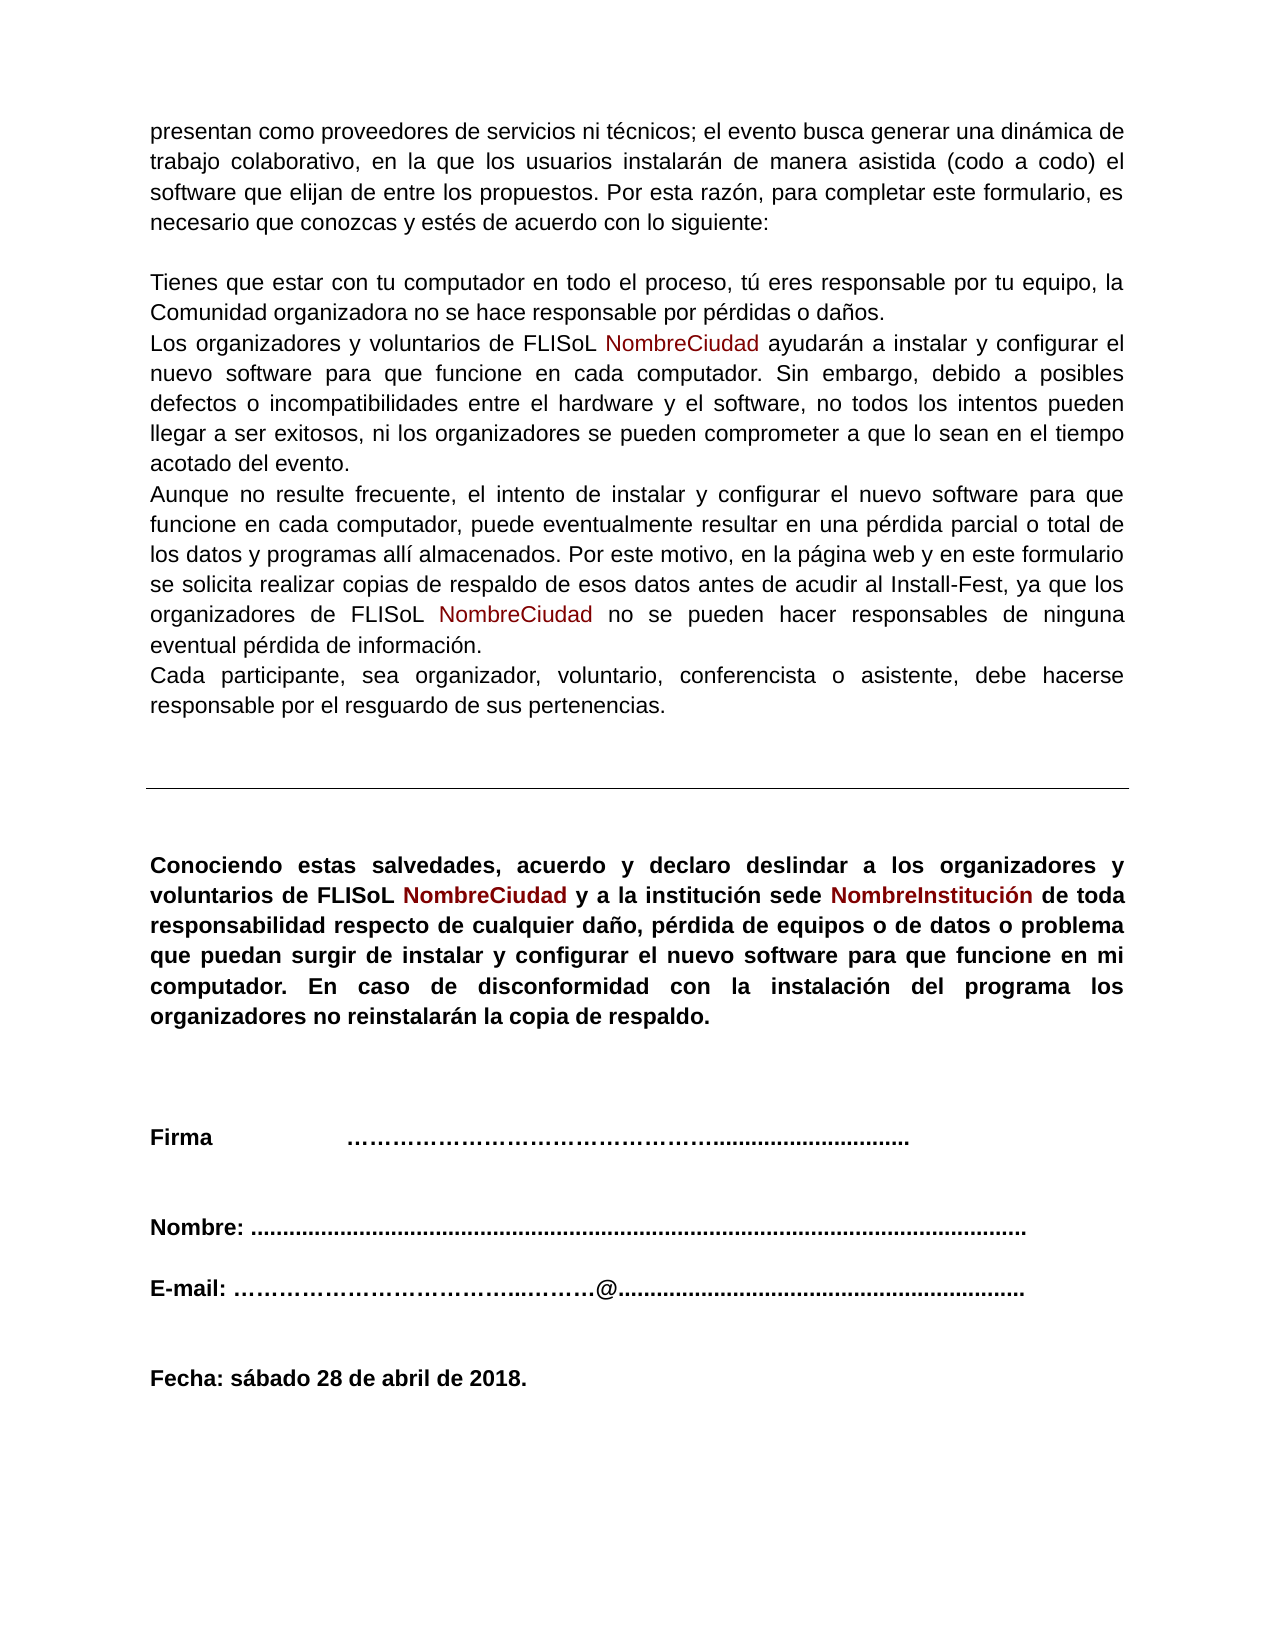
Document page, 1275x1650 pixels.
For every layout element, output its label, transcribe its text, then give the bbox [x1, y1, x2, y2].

text Tienes que estar con tu computador en todo el proceso, tú eres responsable por tu equipo, la Comunidad organizadora no se hace responsable por pérdidas o daños. [150, 269, 1125, 326]
text Nombre: .......................................................................................................................... [150, 1214, 1125, 1241]
text Los organizadores y voluntarios de FLISoL NombreCiudad ayudarán a instalar y configurar el nuevo software para que funcione en cada computador. Sin embargo, debido a posibles defectos o incompatibilidades entre el hardware y el software, no todos los intentos pueden llegar a ser exitosos, ni los organizadores se pueden comprometer a que lo sean en el tiempo acotado del evento. [150, 329, 1125, 477]
text presentan como proveedores de servicios ni técnicos; el evento busca generar una dinámica de trabajo colaborativo, en la que los usuarios instalarán de manera asistida (codo a codo) el software que elijan de entre los propuestos. Por esta razón, para completar este formulario, es necesario que conozcas y estés de acuerdo con lo siguiente: [150, 118, 1125, 235]
text Conociendo estas salvedades, acuerdo y declaro deslindar a los organizadores y voluntarios de FLISoL NombreCiudad y a la institución sede NombreInstitución de toda responsabilidad respecto de cualquier daño, pérdida de equipos o de datos o problema que puedan surgir de instalar y configurar el nuevo software para que funcione en mi computador. En caso de disconformidad con la instalación del programa los organizadores no reinstalarán la copia de respaldo. [150, 852, 1125, 1029]
text Firma …………………………………………............................... [150, 1124, 1125, 1150]
text Cada participante, sea organizador, voluntario, conferencista o asistente, debe hacerse responsable por el resguardo de sus pertenencias. [150, 662, 1125, 718]
text E-mail: ………………………………...………@................................................................ [150, 1275, 1125, 1301]
text Fecha: sábado 28 de abril de 2018. [150, 1365, 1125, 1392]
text Aunque no resulte frecuente, el intento de instalar y configurar el nuevo software para que funcione en cada computador, puede eventualmente resultar en una pérdida parcial o total de los datos y programas allí almacenados. Por este motivo, en la página web y en este formulario se solicita realizar copias de respaldo de esos datos antes de acudir al Install-Fest, ya que los organizadores de FLISoL NombreCiudad no se pueden hacer responsables de ninguna eventual pérdida de información. [150, 481, 1125, 658]
